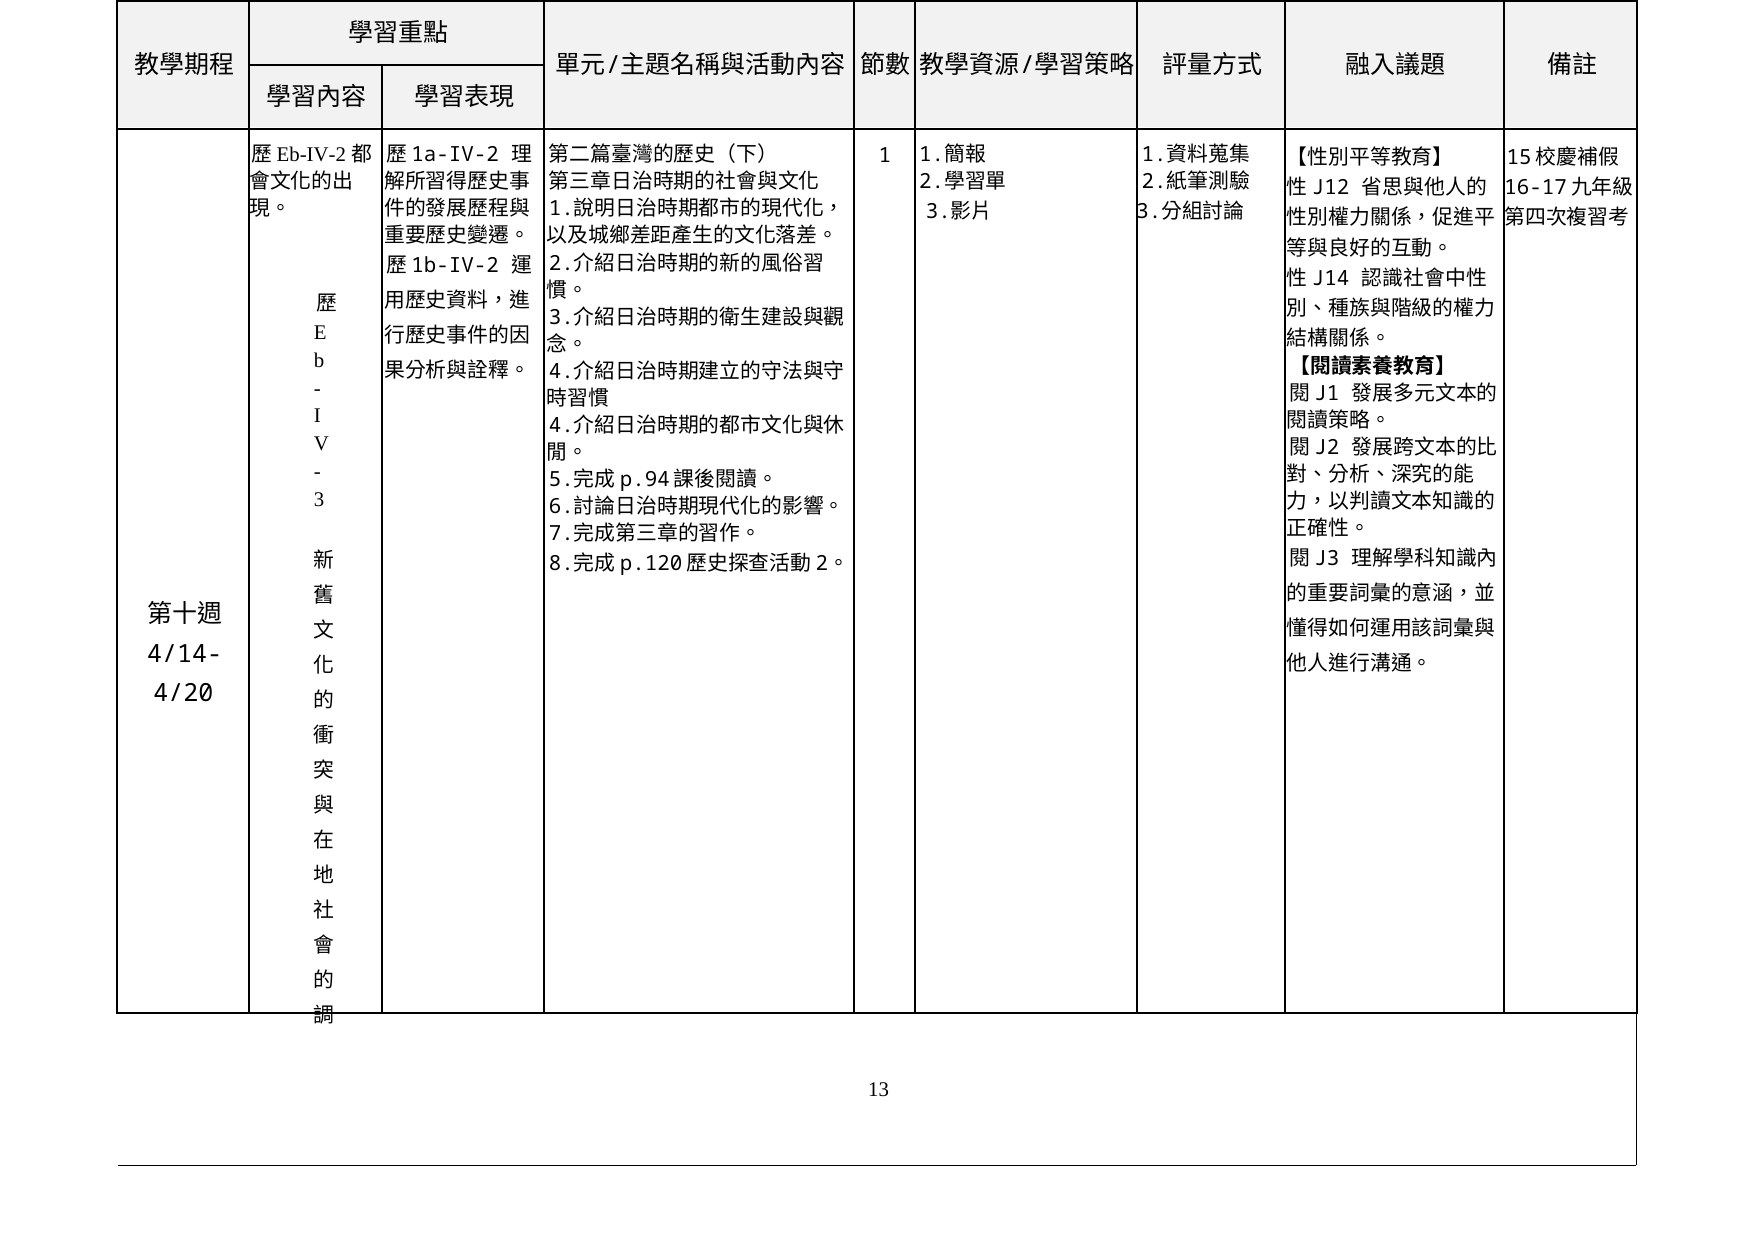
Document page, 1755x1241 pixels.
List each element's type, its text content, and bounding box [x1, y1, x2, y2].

table_header 節數 [855, 2, 914, 127]
table_cell 1.簡報 2.學習單 3.影片 [916, 130, 1136, 1012]
table_header 備註 [1505, 2, 1636, 127]
table_header 教學期程 [118, 2, 248, 127]
table_cell 1 [855, 130, 914, 1012]
table_header 教學資源/學習策略 [916, 2, 1136, 127]
table_cell 歷Eb-IV-2 都會文化的出現。 歷Eb-IV-3 新舊文化的衝突與在地社會的調適。 [250, 130, 381, 1012]
table_cell 學習內容 [250, 66, 381, 127]
table_header 學習重點 [250, 2, 543, 64]
table_header 融入議題 [1286, 2, 1503, 127]
table_cell 【性別平等教育】 性J12 省思與他人的性別權力關係，促進平等與良好的互動。 性J14 認識社會中性別、種族與階級的權力結構關係。 【閱讀素養教育】 閱J1 發展多元文本的閱讀策略。 閱J2 發展跨文本的比對、分析、深究的能力，以判讀文本知識的正確性。 閱J3 理解學科知識內的重要詞彙的意涵，並懂得如何運用該詞彙與他人進行溝通。 [1286, 130, 1503, 1012]
table_cell 15校慶補假 16-17九年級第四次複習考 [1505, 130, 1636, 1012]
table_cell 第十週 4/14-4/20 [118, 130, 248, 1012]
table_header 評量方式 [1138, 2, 1284, 127]
table_header 單元/主題名稱與活動內容 [545, 2, 853, 127]
table_cell 學習表現 [383, 66, 543, 127]
table_cell 1.資料蒐集 2.紙筆測驗 3.分組討論 [1138, 130, 1284, 1012]
table_cell 第二篇臺灣的歷史（下） 第三章日治時期的社會與文化 1.說明日治時期都市的現代化，以及城鄉差距產生的文化落差。 2.介紹日治時期的新的風俗習慣。 3.介紹日治時期的衛生建設與觀念。 4.介紹日治時期建立的守法與守時習慣 4.介紹日治時期的都市文化與休閒。 5.完成p.94課後閱讀。 6.討論日治時期現代化的影響。 7.完成第三章的習作。 8.完成p.120歷史探查活動2。 [545, 130, 853, 1012]
table_cell 歷1a-IV-2 理解所習得歷史事件的發展歷程與重要歷史變遷。 歷1b-IV-2 運用歷史資料，進行歷史事件的因果分析與詮釋。 [383, 130, 543, 1012]
